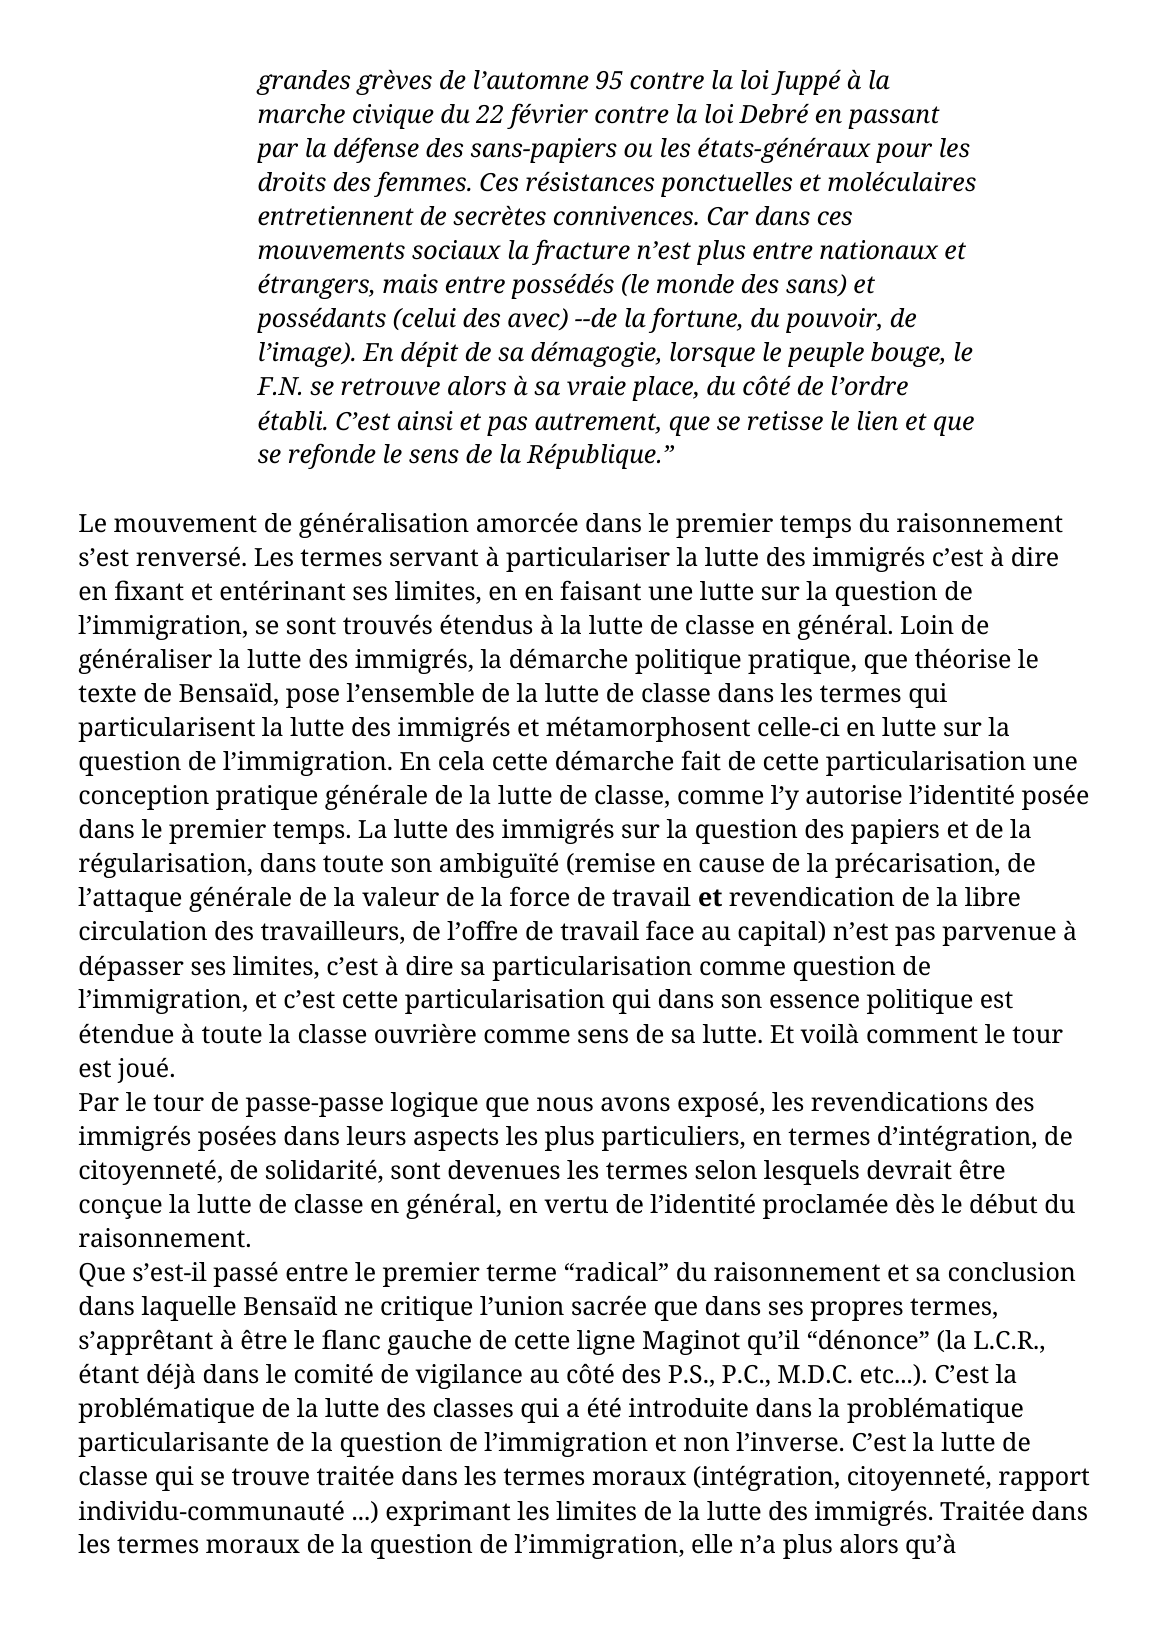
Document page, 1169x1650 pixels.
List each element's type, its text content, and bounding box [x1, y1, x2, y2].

text Le mouvement de généralisation amorcée dans le premier temps du raisonnement s’est renversé. Les termes servant à particulariser la lutte des immigrés c’est à dire en fixant et entérinant ses limites, en en faisant une lutte sur la question de l’immigration, se sont trouvés étendus à la lutte de classe en général. Loin de généraliser la lutte des immigrés, la démarche politique pratique, que théorise le texte de Bensaïd, pose l’ensemble de la lutte de classe dans les termes qui particularisent la lutte des immigrés et métamorphosent celle-ci en lutte sur la question de l’immigration. En cela cette démarche fait de cette particularisation une conception pratique générale de la lutte de classe, comme l’y autorise l’identité posée dans le premier temps. La lutte des immigrés sur la question des papiers et de la régularisation, dans toute son ambiguïté (remise en cause de la précarisation, de l’attaque générale de la valeur de la force de travail et revendication de la libre circulation des travailleurs, de l’offre de travail face au capital) n’est pas parvenue à dépasser ses limites, c’est à dire sa particularisation comme question de l’immigration, et c’est cette particularisation qui dans son essence politique est étendue à toute la classe ouvrière comme sens de sa lutte. Et voilà comment le tour est joué. [78, 505, 1091, 1084]
text Que s’est-il passé entre le premier terme “radical” du raisonnement et sa conclusion dans laquelle Bensaïd ne critique l’union sacrée que dans ses propres termes, s’apprêtant à être le flanc gauche de cette ligne Maginot qu’il “dénonce” (la L.C.R., étant déjà dans le comité de vigilance au côté des P.S., P.C., M.D.C. etc...). C’est la problématique de la lutte des classes qui a été introduite dans la problématique particularisante de la question de l’immigration et non l’inverse. C’est la lutte de classe qui se trouve traitée dans les termes moraux (intégration, citoyenneté, rapport individu-communauté ...) exprimant les limites de la lutte des immigrés. Traitée dans les termes moraux de la question de l’immigration, elle n’a plus alors qu’à disparaître au profit de la “fracture” (sic) entre “possédés (le monde des “sans”) et possédants (celui des “avec”) de la fortune, du pouvoir et de l’image”. Le populisme a trouvé là à qui parler. [957, 1255, 1091, 1561]
text Par le tour de passe-passe logique que nous avons exposé, les revendications des immigrés posées dans leurs aspects les plus particuliers, en termes d’intégration, de citoyenneté, de solidarité, sont devenues les termes selon lesquels devrait être conçue la lutte de classe en général, en vertu de l’identité proclamée dès le début du raisonnement. [78, 1084, 1091, 1255]
text “Encore faut-il savoir pour quoi l’on se bat et où passe la ligne de résistance. Elle se dessine pourtant en pointillés, des grandes grèves de l’automne 95 contre la loi Juppé à la marche civique du 22 février contre la loi Debré en passant par la défense des sans-papiers ou les états-généraux pour les droits des femmes. Ces résistances ponctuelles et moléculaires entretiennent de secrètes connivences. Car dans ces mouvements sociaux la fracture n’est plus entre nationaux et étrangers, mais entre possédés (le monde des sans) et possédants (celui des avec) --de la fortune, du pouvoir, de l’image). En dépit de sa démagogie, lorsque le peuple bouge, le F.N. se retrouve alors à sa vraie place, du côté de l’ordre établi. C’est ainsi et pas autrement, que se retisse le lien et que se refonde le sens de la République.” [257, 62, 977, 165]
text “Encore faut-il savoir pour quoi l’on se bat et où passe la ligne de résistance. Elle se dessine pourtant en pointillés, des grandes grèves de l’automne 95 contre la loi Juppé à la marche civique du 22 février contre la loi Debré en passant par la défense des sans-papiers ou les états-généraux pour les droits des femmes. Ces résistances ponctuelles et moléculaires entretiennent de secrètes connivences. Car dans ces mouvements sociaux la fracture n’est plus entre nationaux et étrangers, mais entre possédés (le monde des sans) et possédants (celui des avec) --de la fortune, du pouvoir, de l’image). En dépit de sa démagogie, lorsque le peuple bouge, le F.N. se retrouve alors à sa vraie place, du côté de l’ordre établi. C’est ainsi et pas autrement, que se retisse le lien et que se refonde le sens de la République.” [674, 199, 977, 471]
